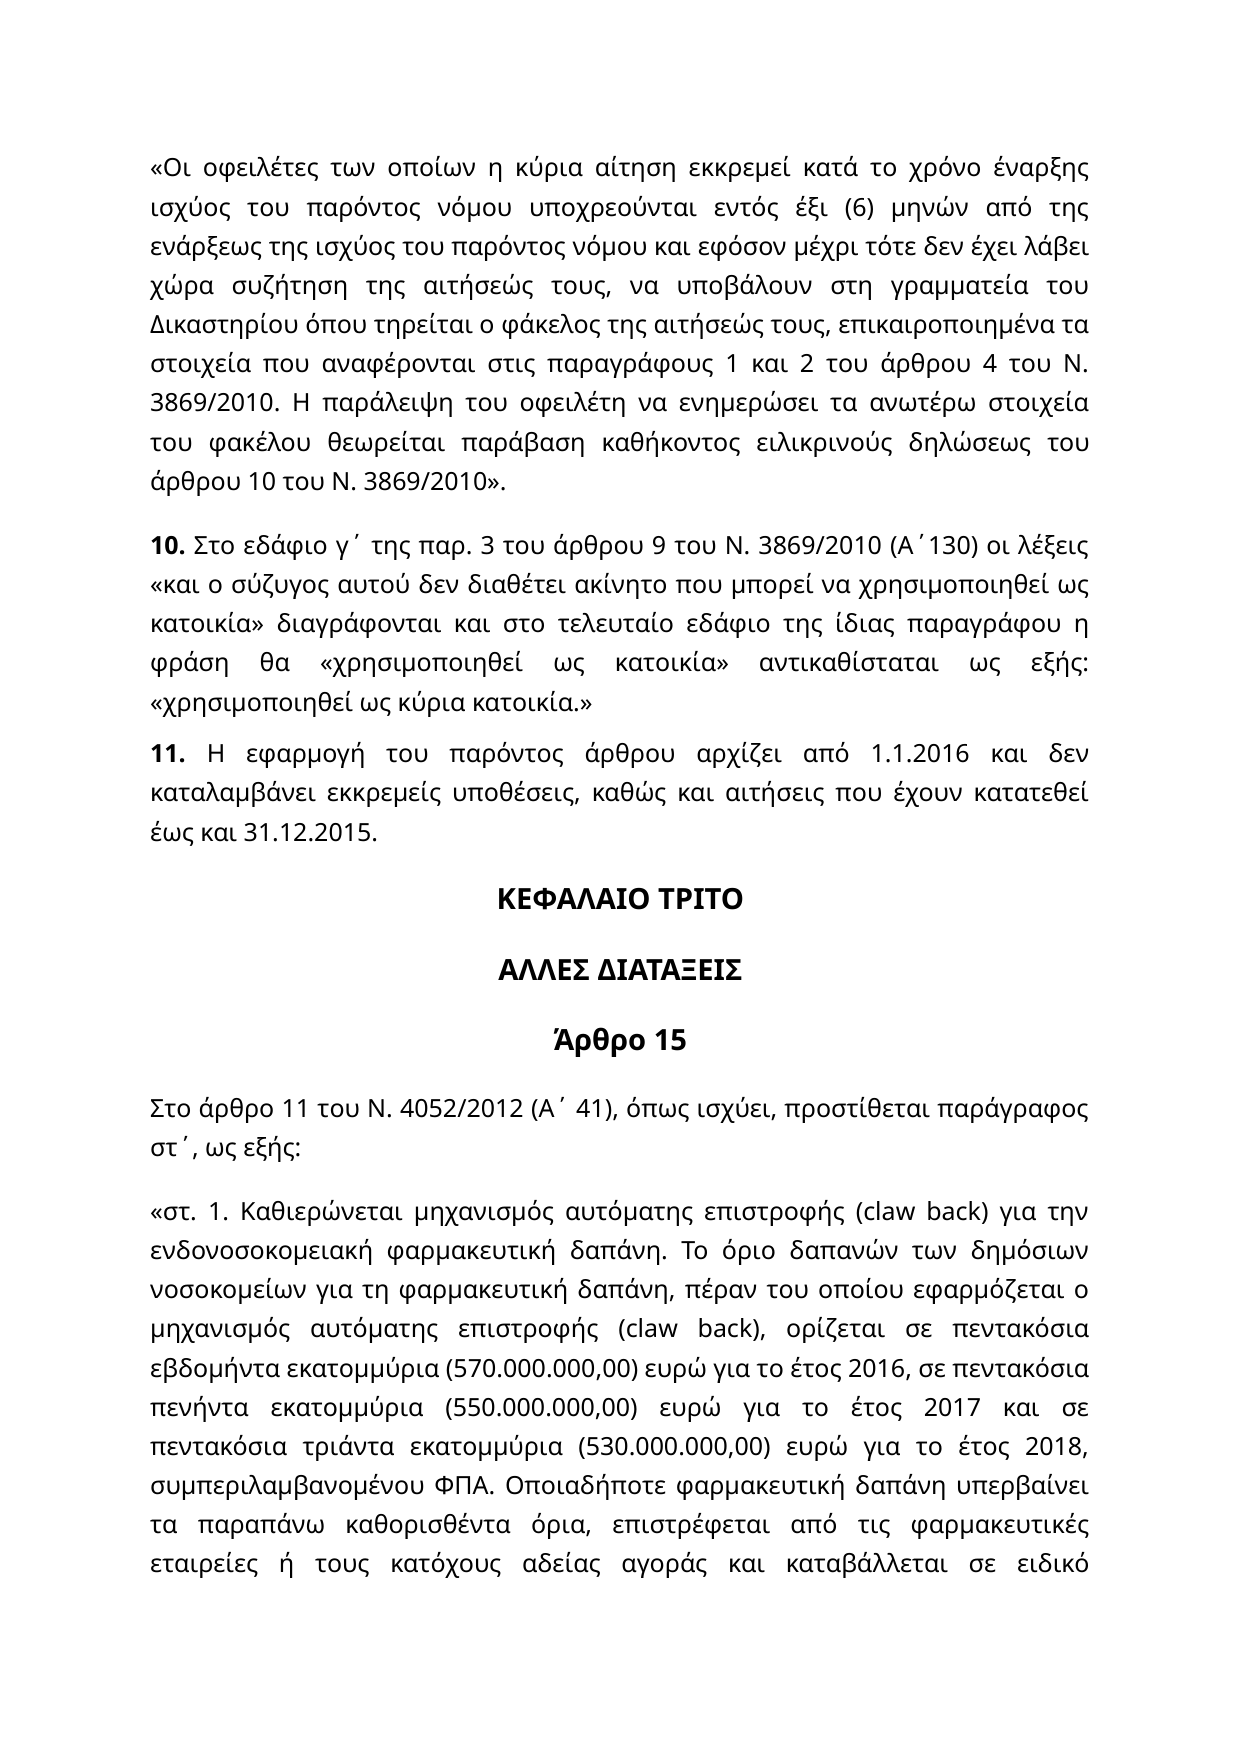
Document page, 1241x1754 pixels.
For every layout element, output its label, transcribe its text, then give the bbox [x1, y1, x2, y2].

text 11. Η εφαρμογή του παρόντος άρθρου αρχίζει από 1.1.2016 και δεν καταλαμβάνει εκκρεμείς υποθέσεις, καθώς και αιτήσεις που έχουν κατατεθεί έως και 31.12.2015. [150, 736, 1090, 848]
text 10. Στο εδάφιο γ΄ της παρ. 3 του άρθρου 9 του Ν. 3869/2010 (A΄130) οι λέξεις «και ο σύζυγος αυτού δεν διαθέτει ακίνητο που μπορεί να χρησιμοποιηθεί ως κατοικία» διαγράφονται και στο τελευταίο εδάφιο της ίδιας παραγράφου η φράση θα «χρησιμοποιηθεί ως κατοικία» αντικαθίσταται ως εξής: «χρησιμοποιηθεί ως κύρια κατοικία.» [150, 527, 1090, 718]
subtitle ΑΛΛΕΣ ΔΙΑΤΑΞΕΙΣ [150, 949, 1090, 989]
text «Οι οφειλέτες των οποίων η κύρια αίτηση εκκρεμεί κατά το χρόνο έναρξης ισχύος του παρόντος νόμου υποχρεούνται εντός έξι (6) μηνών από της ενάρξεως της ισχύος του παρόντος νόμου και εφόσον μέχρι τότε δεν έχει λάβει χώρα συζήτηση της αιτήσεώς τους, να υποβάλουν στη γραμματεία του Δικαστηρίου όπου τηρείται ο φάκελος της αιτήσεώς τους, επικαιροποιημένα τα στοιχεία που αναφέρονται στις παραγράφους 1 και 2 του άρθρου 4 του Ν. 3869/2010. Η παράλειψη του οφειλέτη να ενημερώσει τα ανωτέρω στοιχεία του φακέλου θεωρείται παράβαση καθήκοντος ειλικρινούς δηλώσεως του άρθρου 10 του Ν. 3869/2010». [150, 150, 1090, 497]
text «στ. 1. Καθιερώνεται μηχανισμός αυτόματης επιστροφής (claw back) για την ενδονοσοκομειακή φαρμακευτική δαπάνη. Το όριο δαπανών των δημόσιων νοσοκομείων για τη φαρμακευτική δαπάνη, πέραν του οποίου εφαρμόζεται ο μηχανισμός αυτόματης επιστροφής (claw back), ορίζεται σε πεντακόσια εβδομήντα εκατομμύρια (570.000.000,00) ευρώ για το έτος 2016, σε πεντακόσια πενήντα εκατομμύρια (550.000.000,00) ευρώ για το έτος 2017 και σε πεντακόσια τριάντα εκατομμύρια (530.000.000,00) ευρώ για το έτος 2018, συμπεριλαμβανομένου ΦΠΑ. Οποιαδήποτε φαρμακευτική δαπάνη υπερβαίνει τα παραπάνω καθορισθέντα όρια, επιστρέφεται από τις φαρμακευτικές εταιρείες ή τους κατόχους αδείας αγοράς και καταβάλλεται σε ειδικό [150, 1193, 1090, 1580]
subtitle ΚΕΦΑΛΑΙΟ ΤΡΙΤΟ [150, 878, 1090, 918]
subtitle Άρθρο 15 [150, 1019, 1090, 1059]
text Στο άρθρο 11 του Ν. 4052/2012 (Α΄ 41), όπως ισχύει, προστίθεται παράγραφος στ΄, ως εξής: [150, 1090, 1090, 1163]
